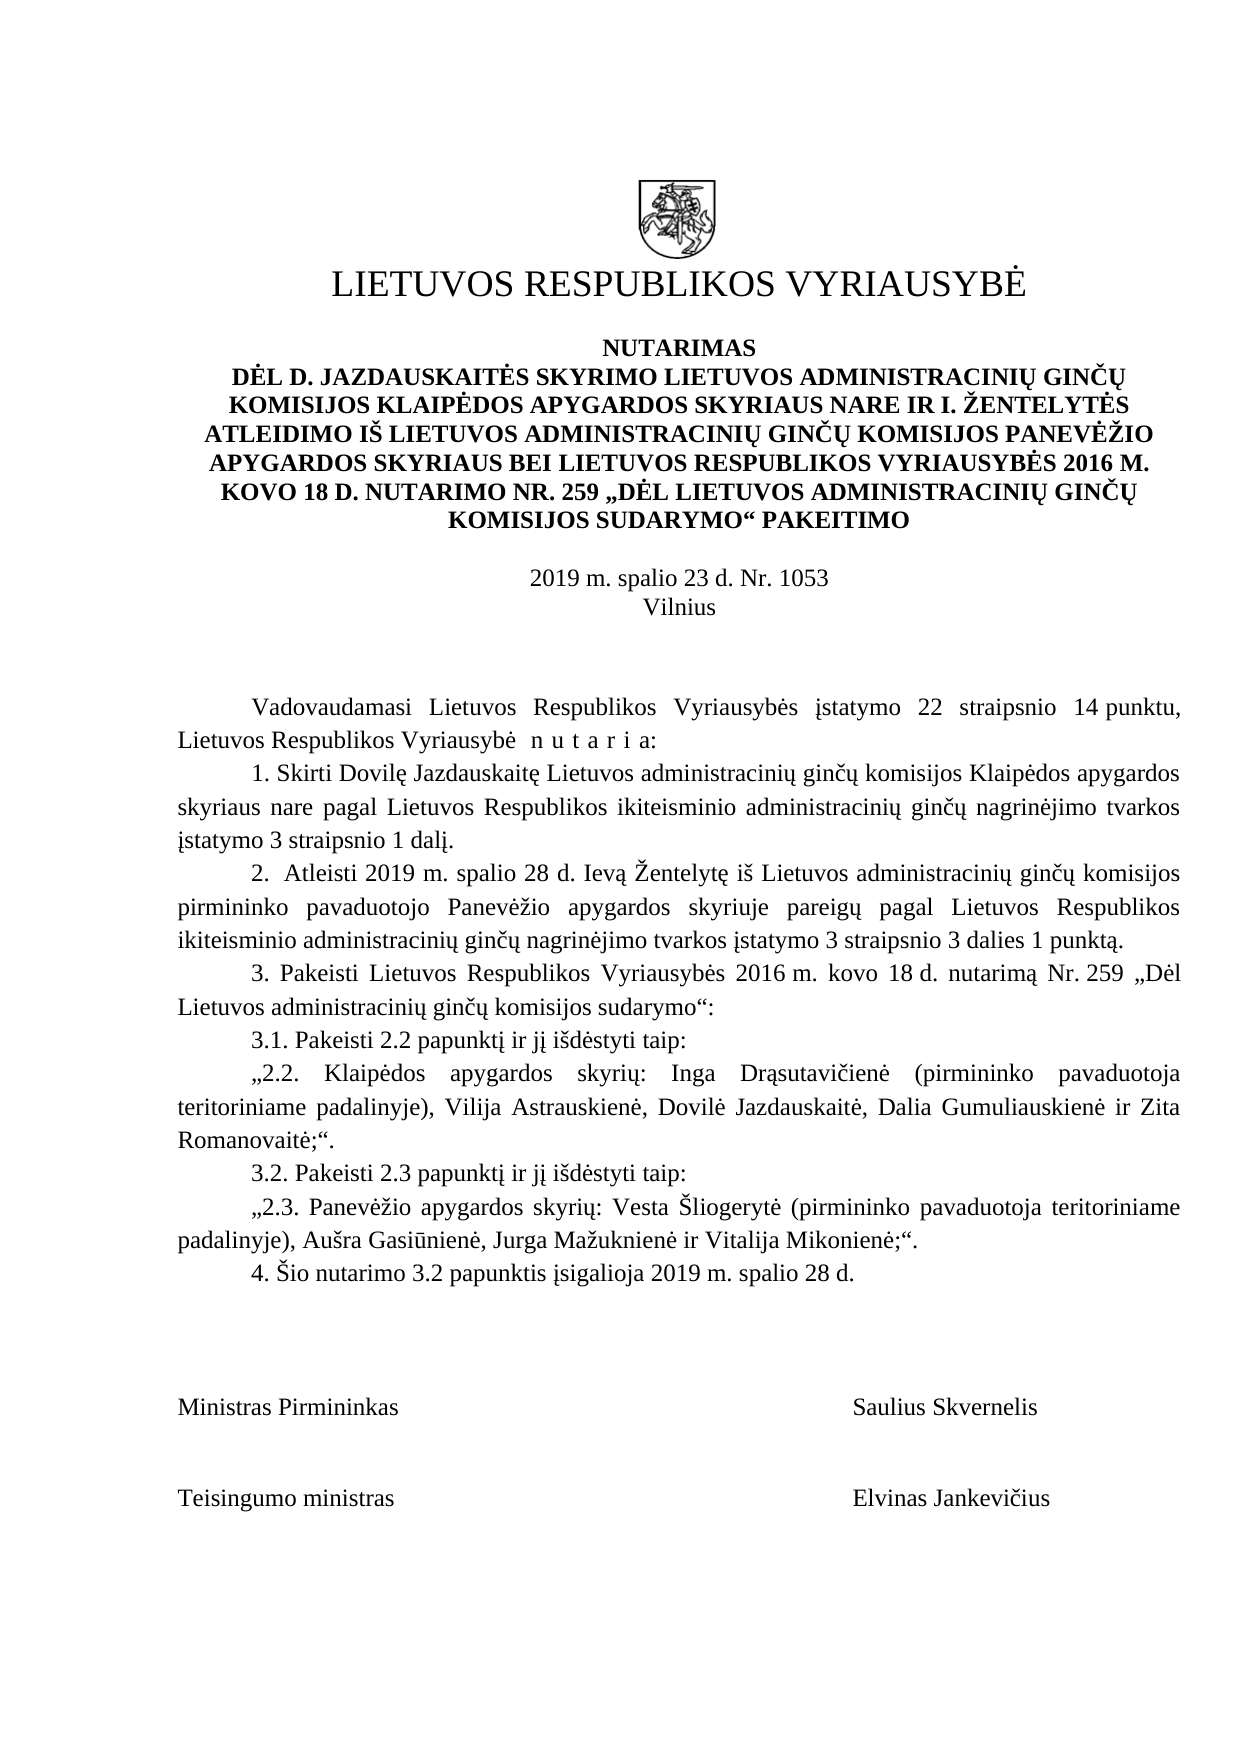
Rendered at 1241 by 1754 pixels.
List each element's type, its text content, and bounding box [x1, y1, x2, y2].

text 3.1. Pakeisti 2.2 papunktį ir jį išdėstyti taip: [177, 1021, 1181, 1054]
text Ministras Pirmininkas Saulius Skvernelis [177, 1387, 1181, 1421]
text „2.2. Klaipėdos apygardos skyrių: Inga Drąsutavičienė (pirmininko pavaduotoja teritoriniame padalinyje), Vilija Astrauskienė, Dovilė Jazdauskaitė, Dalia Gumuliauskienė ir Zita Romanovaitė;“. [177, 1054, 1181, 1154]
text LIETUVOS RESPUBLIKOS VYRIAUSYBĖ [177, 261, 1181, 304]
text Vilnius [177, 592, 1181, 621]
text 3.2. Pakeisti 2.3 papunktį ir jį išdėstyti taip: [177, 1154, 1181, 1187]
text 1. Skirti Dovilę Jazdauskaitę Lietuvos administracinių ginčų komisijos Klaipėdos apygardos skyriaus nare pagal Lietuvos Respublikos ikiteisminio administracinių ginčų nagrinėjimo tvarkos įstatymo 3 straipsnio 1 dalį. [177, 754, 1181, 854]
text NUTARIMAS [177, 333, 1181, 362]
text „2.3. Panevėžio apygardos skyrių: Vesta Šliogerytė (pirmininko pavaduotoja teritoriniame padalinyje), Aušra Gasiūnienė, Jurga Mažuknienė ir Vitalija Mikonienė;“. [177, 1187, 1181, 1254]
text 3. Pakeisti Lietuvos Respublikos Vyriausybės 2016 m. kovo 18 d. nutarimą Nr. 259 „Dėl Lietuvos administracinių ginčų komisijos sudarymo“: [177, 954, 1181, 1021]
text 2019 m. spalio 23 d. Nr. 1053 [177, 563, 1181, 592]
text Vadovaudamasi Lietuvos Respublikos Vyriausybės įstatymo 22 straipsnio 14 punktu, Lietuvos Respublikos Vyriausybė nutaria: [177, 687, 1181, 754]
text 4. Šio nutarimo 3.2 papunktis įsigalioja 2019 m. spalio 28 d. [177, 1254, 1181, 1287]
text Teisingumo ministras Elvinas Jankevičius [177, 1483, 1181, 1511]
text 2. Atleisti 2019 m. spalio 28 d. Ievą Žentelytę iš Lietuvos administracinių ginčų komisijos pirmininko pavaduotojo Panevėžio apygardos skyriuje pareigų pagal Lietuvos Respublikos ikiteisminio administracinių ginčų nagrinėjimo tvarkos įstatymo 3 straipsnio 3 dalies 1 punktą. [177, 854, 1181, 954]
text DĖL D. JAZDAUSKAITĖS SKYRIMO LIETUVOS ADMINISTRACINIŲ GINČŲ KOMISIJOS KLAIPĖDOS APYGARDOS SKYRIAUS NARE IR i. žeNtelytės ATLEIDIMO IŠ LIETUVOS ADMINISTRACINIų GINČŲ KOMISIJOS panevėžio APYGARDOS SKYRIAUS BEI LIETUVOS RESPUBLIKOS VYRIAUSYBĖS 2016 M. KOVO 18 D. NUTARIMO NR. 259 „DĖL LIETUVOS ADMINISTRACINIŲ GINČŲ KOMISIJOS SUDARYMO“ PAKEITIMO [177, 362, 1181, 534]
